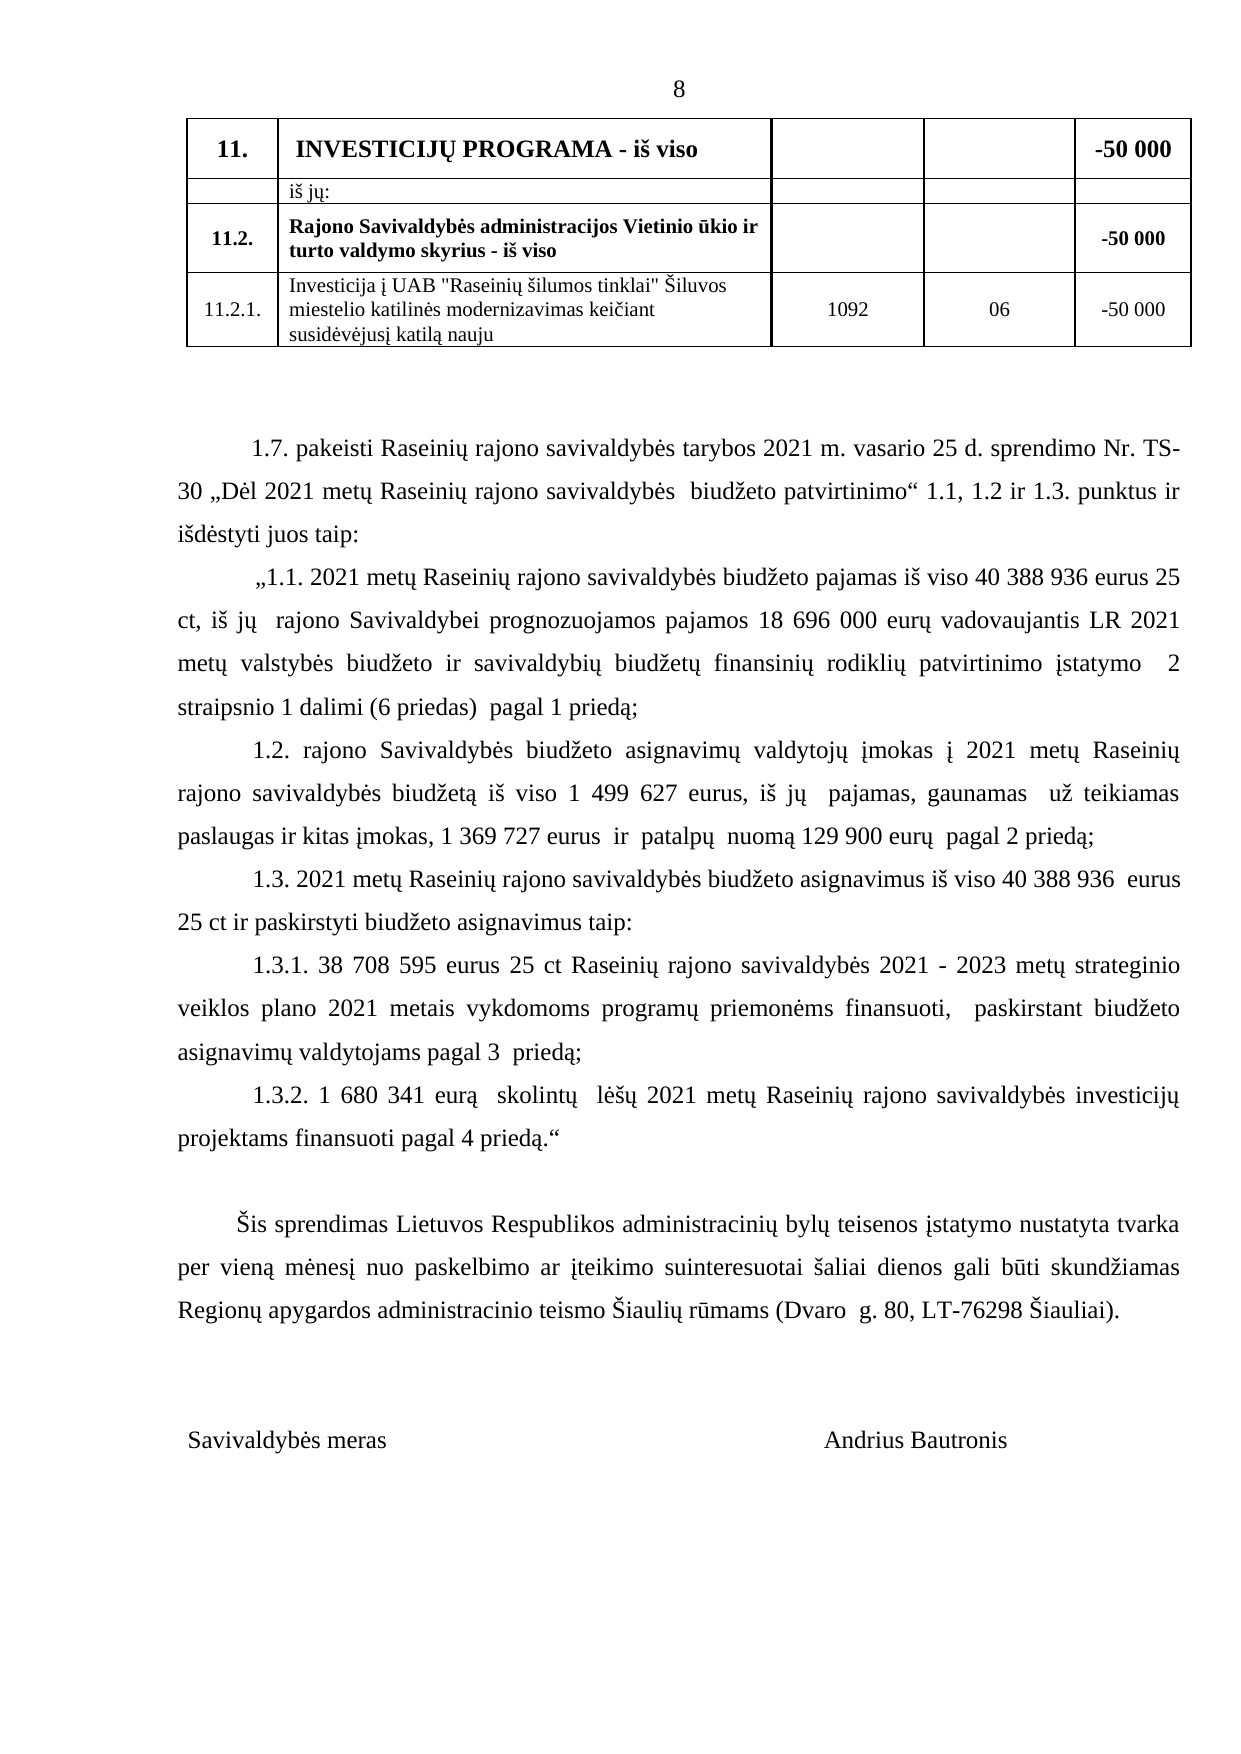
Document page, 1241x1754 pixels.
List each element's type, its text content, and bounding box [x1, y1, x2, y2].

table_cell 11.2. [188, 204, 277, 272]
table_cell [773, 179, 923, 203]
table_cell [1076, 179, 1190, 203]
table_cell -50 000 [1076, 273, 1190, 346]
text „1.1. 2021 metų Raseinių rajono savivaldybės biudžeto pajamas iš viso 40 388 936 eurus 25 ct, iš jų rajono Savivaldybei prognozuojamos pajamos 18 696 000 eurų vadovaujantis LR 2021 metų valstybės biudžeto ir savivaldybių biudžetų finansinių rodiklių patvirtinimo įstatymo 2 straipsnio 1 dalimi (6 priedas) pagal 1 priedą; [177, 562, 1181, 720]
table_cell 1092 [773, 273, 923, 346]
table_cell iš jų: [279, 179, 770, 203]
table_cell 11. [188, 119, 277, 177]
text 1.2. rajono Savivaldybės biudžeto asignavimų valdytojų įmokas į 2021 metų Raseinių rajono savivaldybės biudžetą iš viso 1 499 627 eurus, iš jų pajamas, gaunamas už teikiamas paslaugas ir kitas įmokas, 1 369 727 eurus ir patalpų nuomą 129 900 eurų pagal 2 priedą; [177, 735, 1181, 850]
table_cell Rajono Savivaldybės administracijos Vietinio ūkio ir turto valdymo skyrius - iš viso [279, 204, 770, 272]
text 1.3. 2021 metų Raseinių rajono savivaldybės biudžeto asignavimus iš viso 40 388 936 eurus 25 ct ir paskirstyti biudžeto asignavimus taip: [177, 864, 1181, 936]
text 1.3.1. 38 708 595 eurus 25 ct Raseinių rajono savivaldybės 2021 - 2023 metų strateginio veiklos plano 2021 metais vykdomoms programų priemonėms finansuoti, paskirstant biudžeto asignavimų valdytojams pagal 3 priedą; [177, 950, 1181, 1065]
text Šis sprendimas Lietuvos Respublikos administracinių bylų teisenos įstatymo nustatyta tvarka per vieną mėnesį nuo paskelbimo ar įteikimo suinteresuotai šaliai dienos gali būti skundžiamas Regionų apygardos administracinio teismo Šiaulių rūmams (Dvaro g. 80, LT-76298 Šiauliai). [177, 1209, 1181, 1324]
table_cell [925, 204, 1074, 272]
text Savivaldybės meras Andrius Bautronis [187, 1425, 1181, 1453]
table_cell [925, 119, 1074, 177]
table_cell [773, 119, 923, 177]
table_cell [188, 179, 277, 203]
table_cell [773, 204, 923, 272]
text 1.3.2. 1 680 341 eurą skolintų lėšų 2021 metų Raseinių rajono savivaldybės investicijų projektams finansuoti pagal 4 priedą.“ [177, 1080, 1181, 1152]
table_cell [925, 179, 1074, 203]
table_cell -50 000 [1076, 204, 1190, 272]
table_cell 11.2.1. [188, 273, 277, 346]
table_cell INVESTICIJŲ PROGRAMA - iš viso [279, 119, 770, 177]
text 1.7. pakeisti Raseinių rajono savivaldybės tarybos 2021 m. vasario 25 d. sprendimo Nr. TS-30 „Dėl 2021 metų Raseinių rajono savivaldybės biudžeto patvirtinimo“ 1.1, 1.2 ir 1.3. punktus ir išdėstyti juos taip: [177, 433, 1181, 548]
table_cell Investicija į UAB "Raseinių šilumos tinklai" Šiluvos miestelio katilinės modernizavimas keičiant susidėvėjusį katilą nauju [279, 273, 770, 346]
table_cell 06 [925, 273, 1074, 346]
table_cell -50 000 [1076, 119, 1190, 177]
